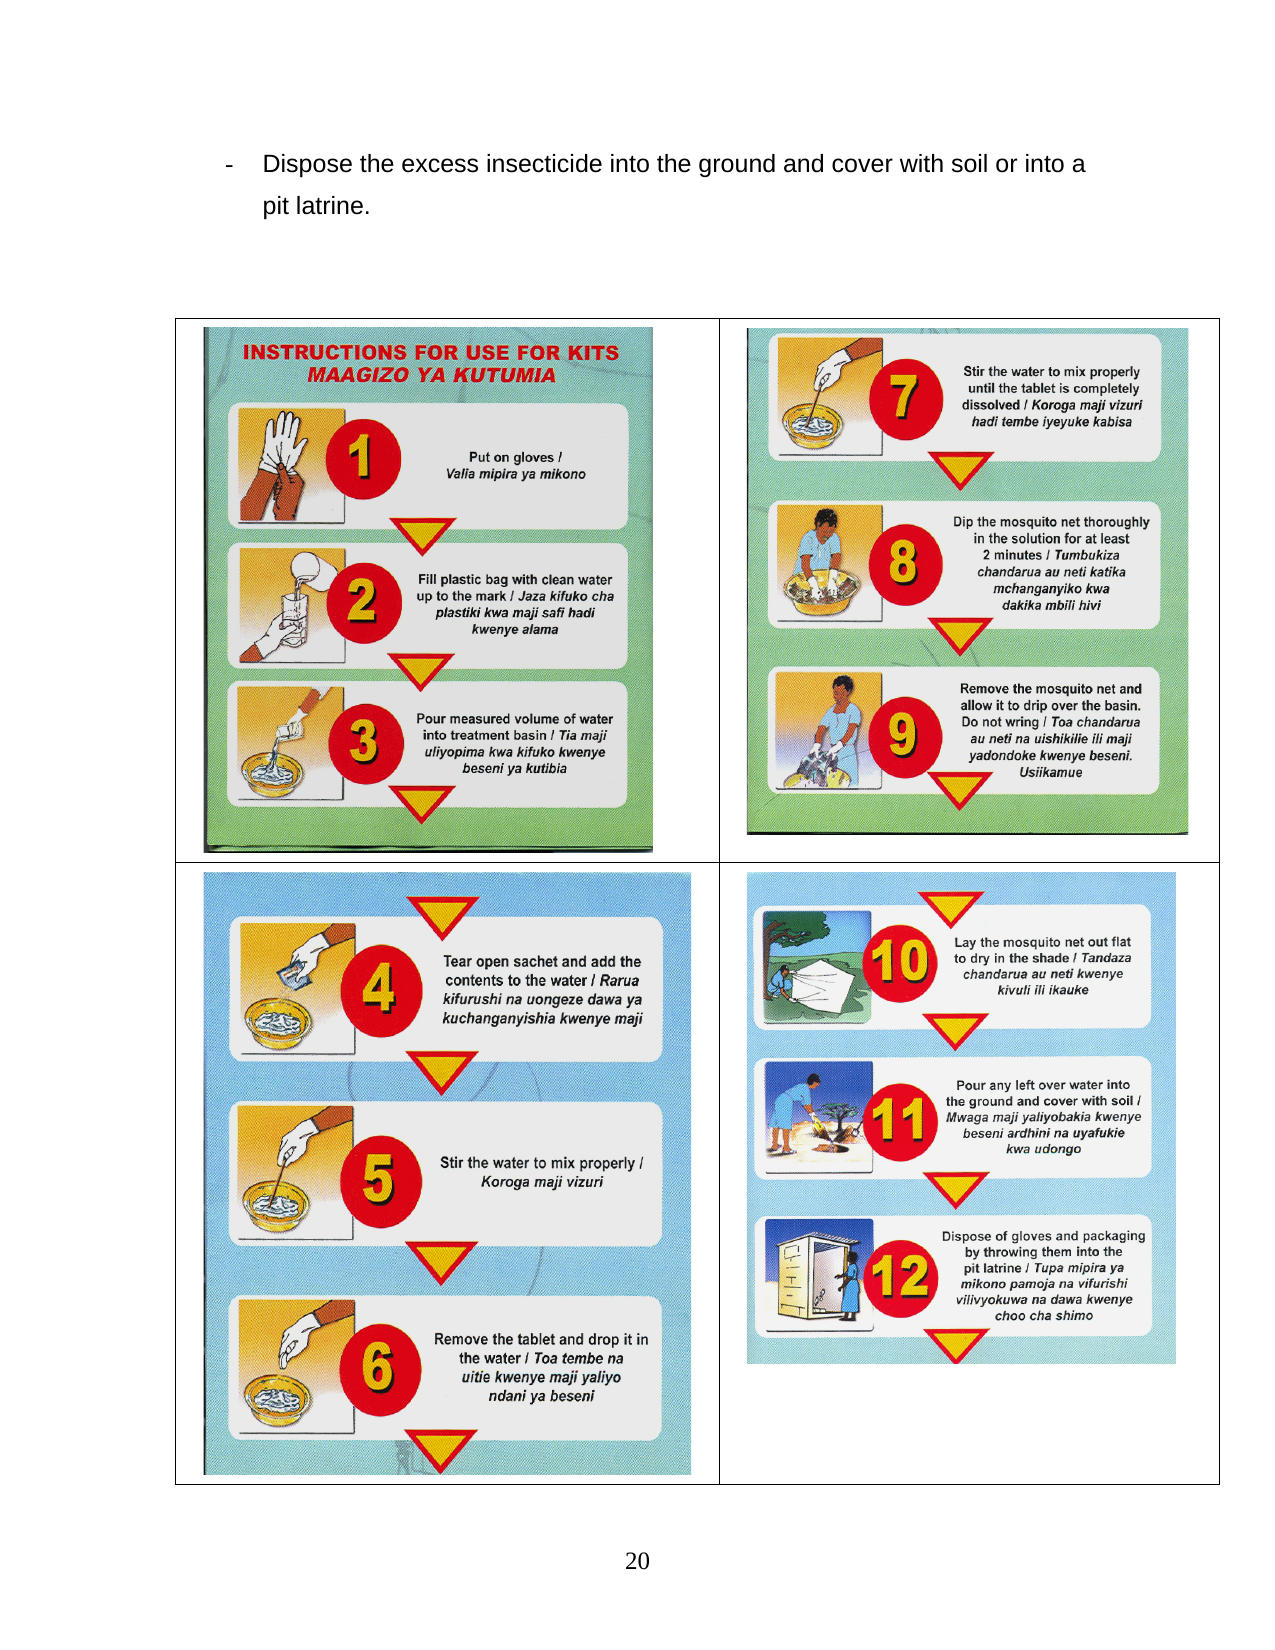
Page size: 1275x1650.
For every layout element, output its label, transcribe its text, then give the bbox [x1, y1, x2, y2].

table_header [176, 319, 719, 862]
picture [746, 327, 1189, 835]
picture [203, 327, 653, 853]
table_cell [720, 863, 1219, 1483]
list Dispose the excess insecticide into the ground and cover with soil or into a pit latrine. [225, 150, 1087, 220]
picture [746, 872, 1176, 1364]
table_cell [176, 863, 719, 1483]
picture [203, 872, 692, 1475]
table_header [720, 319, 1219, 862]
